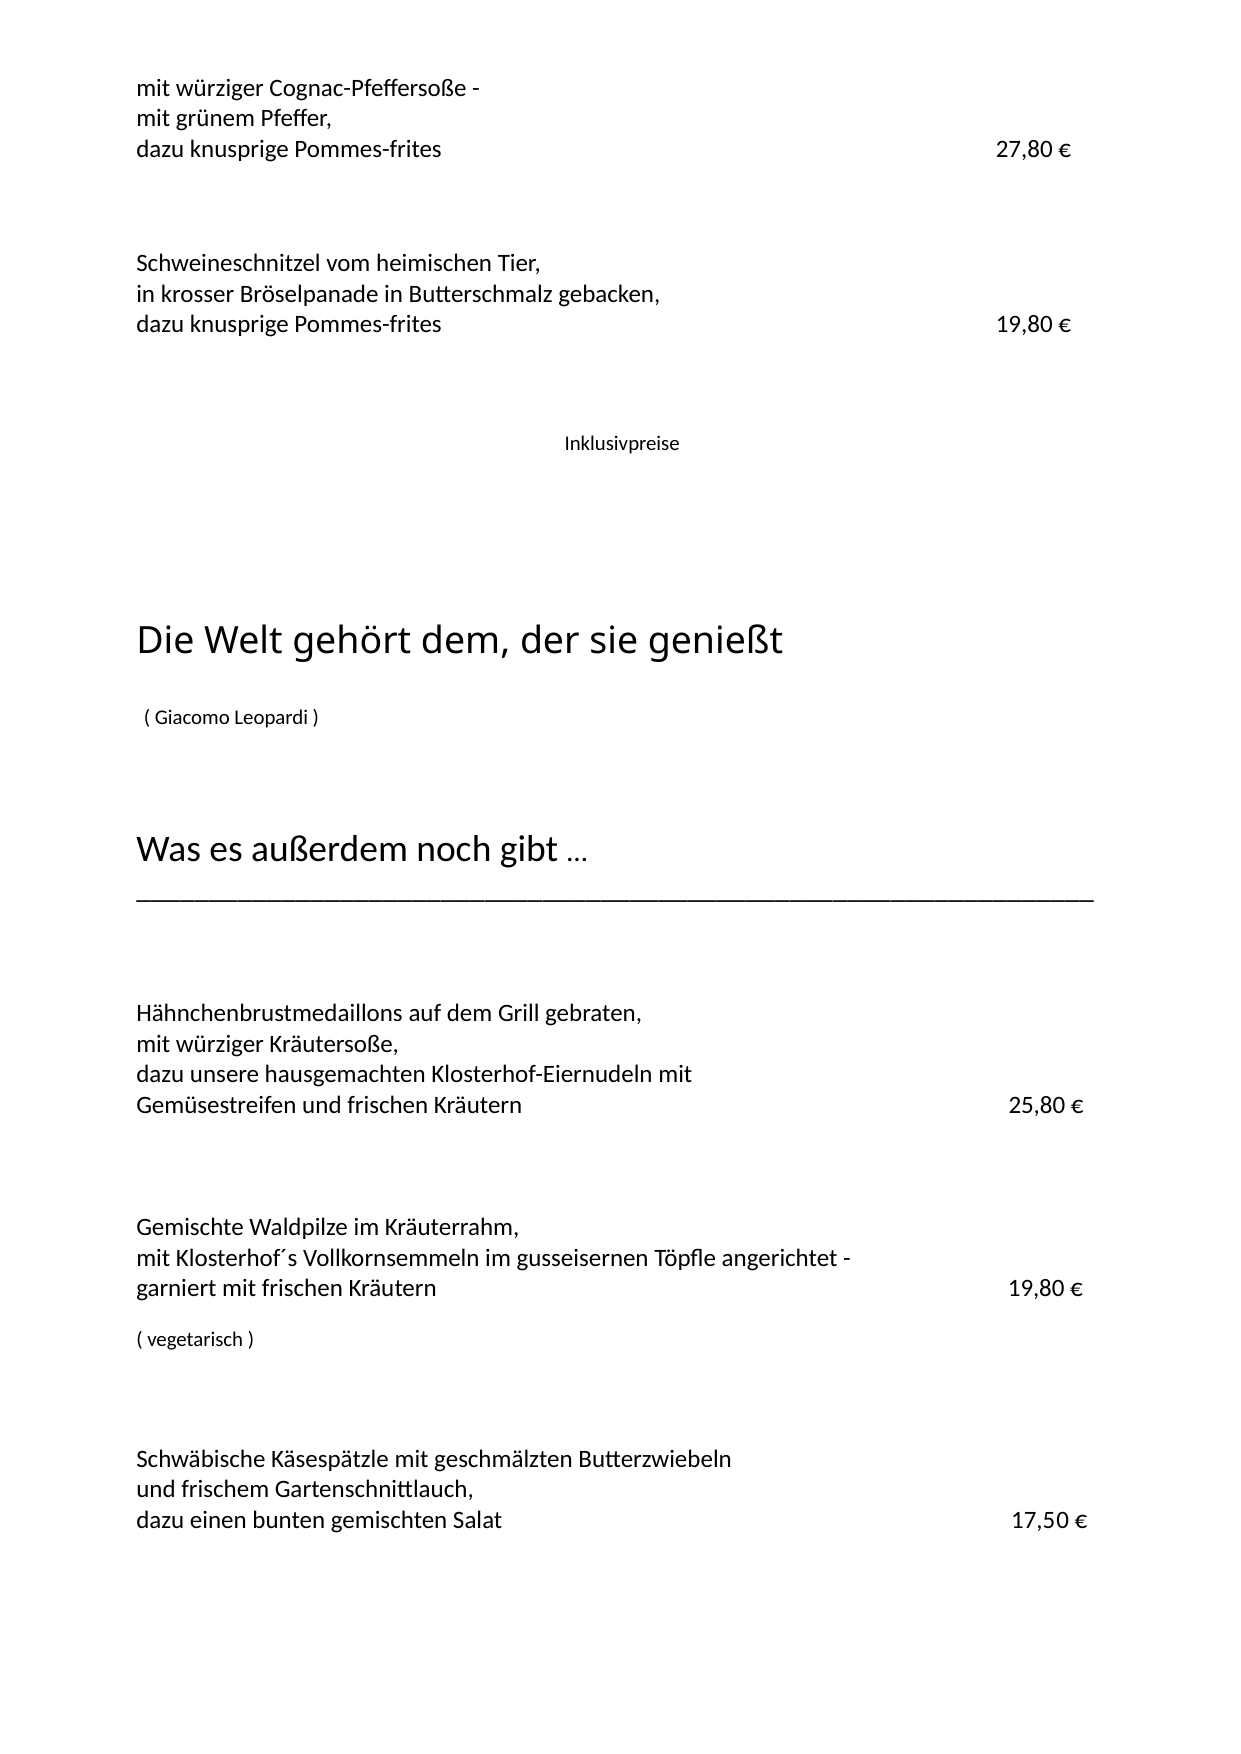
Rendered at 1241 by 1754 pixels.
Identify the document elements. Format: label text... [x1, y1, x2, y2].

text Gemüsestreifen und frischen Kräutern 25,80 € [136, 1089, 1108, 1120]
text ( vegetarisch ) [136, 1326, 1108, 1351]
text garniert mit frischen Kräutern 19,80 € [136, 1272, 1108, 1303]
text dazu knusprige Pommes-frites 19,80 € [136, 308, 1108, 339]
text dazu einen bunten gemischten Salat 17,50 € [136, 1504, 1108, 1534]
text mit Klosterhof´s Vollkornsemmeln im gusseisernen Töpfle angerichtet - [136, 1242, 1108, 1272]
text mit würziger Kräutersoße, [136, 1028, 1108, 1059]
text Hähnchenbrustmedaillons auf dem Grill gebraten, [136, 998, 1108, 1028]
text Was es außerdem noch gibt … [136, 824, 1108, 870]
text ( Giacomo Leopardi ) [136, 693, 1108, 733]
text in krosser Bröselpanade in Butterschmalz gebacken, [136, 278, 1108, 308]
text dazu knusprige Pommes-frites 27,80 € [136, 133, 1108, 163]
text mit würziger Cognac-Pfeffersoße - [136, 72, 1108, 102]
text Inklusivpreise [136, 430, 1108, 456]
text mit grünem Pfeffer, [136, 102, 1108, 133]
text und frischem Gartenschnittlauch, [136, 1473, 1108, 1504]
text Schweineschnitzel vom heimischen Tier, [136, 247, 1108, 278]
text __________________________________________________________________ [136, 870, 1108, 906]
text Die Welt gehört dem, der sie genießt [136, 614, 1108, 665]
text dazu unsere hausgemachten Klosterhof-Eiernudeln mit [136, 1059, 1108, 1089]
text Gemischte Waldpilze im Kräuterrahm, [136, 1211, 1108, 1242]
text Schwäbische Käsespätzle mit geschmälzten Butterzwiebeln [136, 1443, 1108, 1473]
